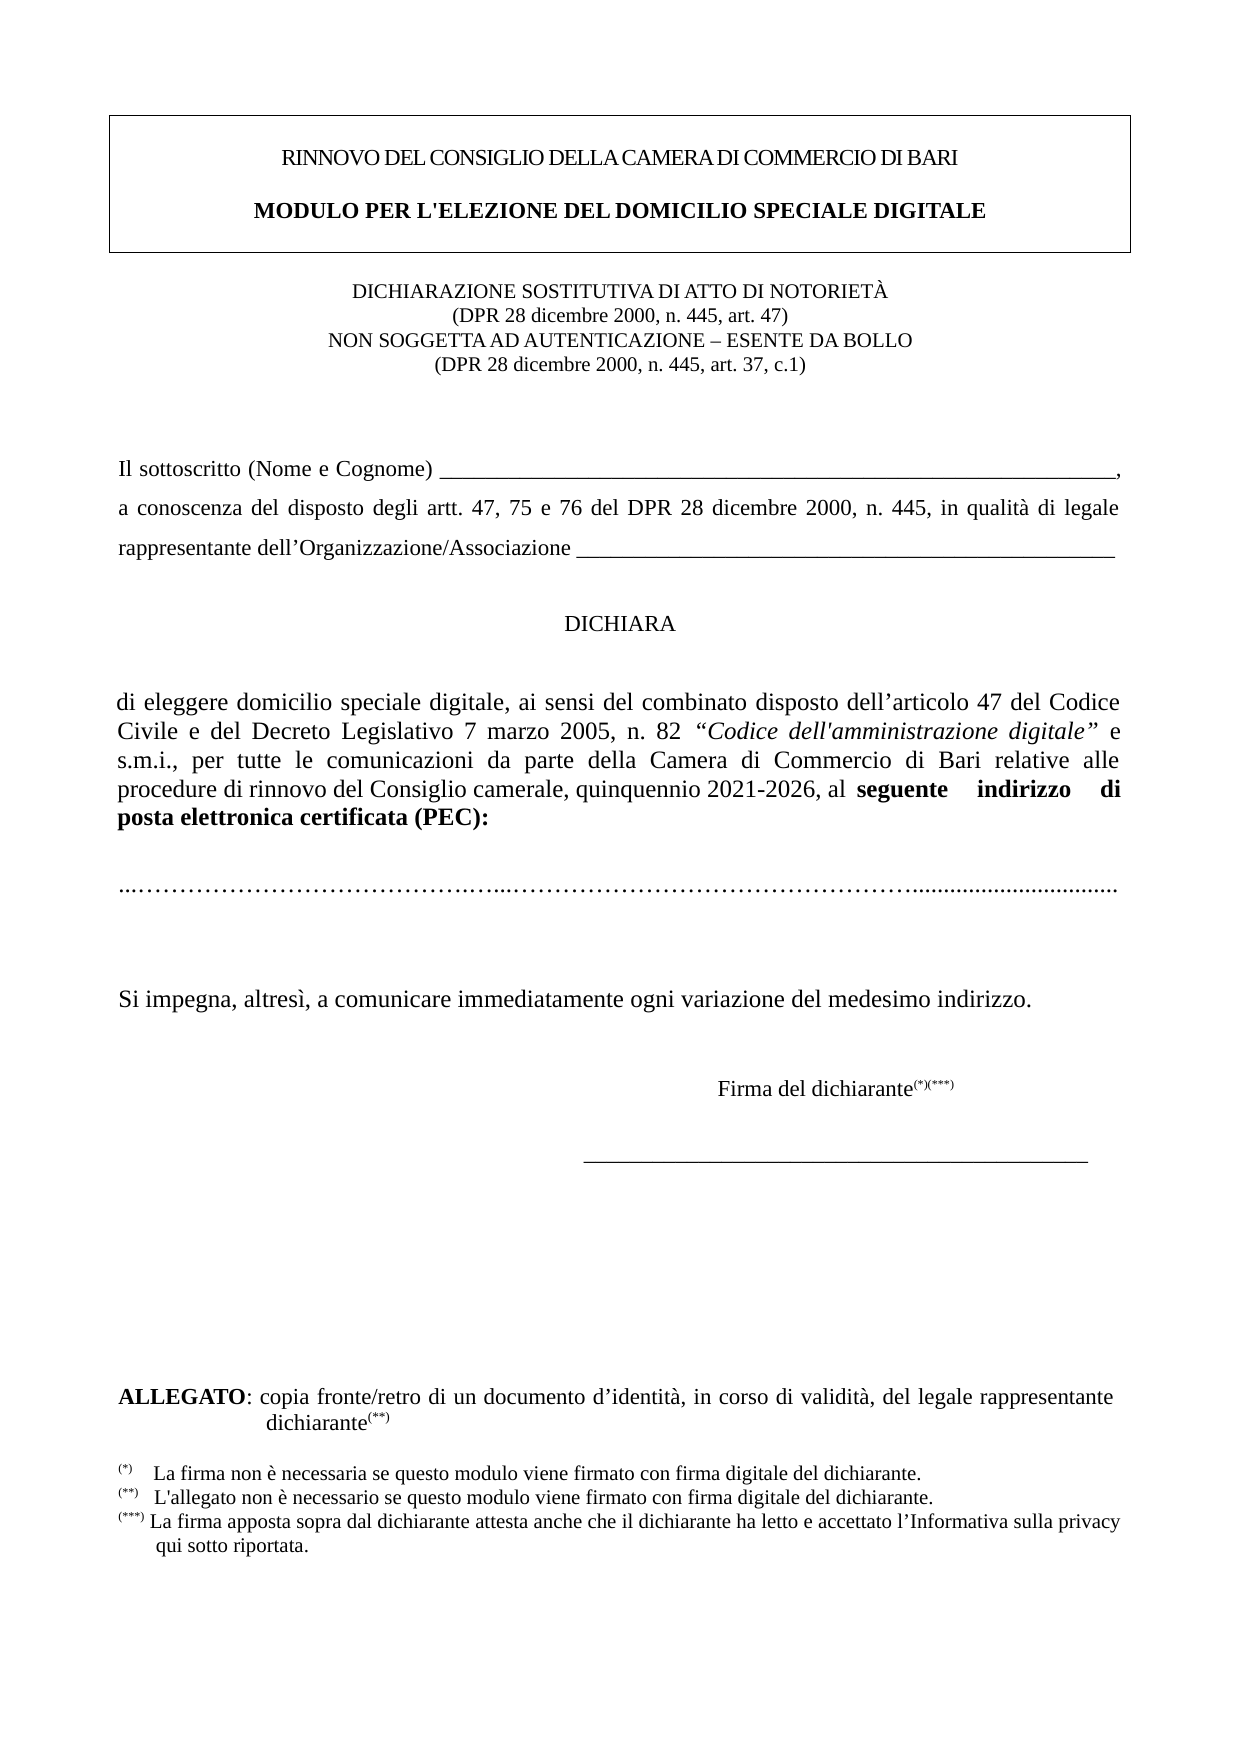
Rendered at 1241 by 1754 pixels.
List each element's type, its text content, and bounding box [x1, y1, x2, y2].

text di eleggere domicilio speciale digitale, ai sensi del combinato disposto dell’articolo 47 del Codice Civile e del Decreto Legislativo 7 marzo 2005, n. 82 “Codice dell'amministrazione digitale” e s.m.i., per tutte le comunicazioni da parte della Camera di Commercio di Bari relative alle procedure di rinnovo del Consiglio camerale, quinquennio 2021-2026, al seguente indirizzo di posta elettronica certificata (PEC): [116, 687, 1121, 831]
text DICHIARA [118, 611, 1122, 637]
text NON SOGGETTA AD AUTENTICAZIONE – ESENTE DA BOLLO [118, 327, 1122, 352]
text Si impegna, altresì, a comunicare immediatamente ogni variazione del medesimo indirizzo. [118, 984, 1122, 1012]
text RINNOVO DEL CONSIGLIO DELLA CAMERA DI COMMERCIO DI BARI [118, 144, 1122, 171]
text (***) La firma apposta sopra dal dichiarante attesta anche che il dichiarante ha letto e accettato l’Informativa sulla privacy qui sotto riportata. [118, 1509, 1122, 1557]
text (*) La firma non è necessaria se questo modulo viene firmato con firma digitale del dichiarante. [118, 1461, 1122, 1485]
text (DPR 28 dicembre 2000, n. 445, art. 47) [118, 303, 1122, 327]
text ...………………………………….…...…………………………………………................................. [118, 869, 1122, 897]
text ____________________________________________ [549, 1139, 1122, 1166]
text (DPR 28 dicembre 2000, n. 445, art. 37, c.1) [118, 352, 1122, 376]
text Firma del dichiarante(*)(***) [549, 1075, 1122, 1101]
text DICHIARAZIONE SOSTITUTIVA DI ATTO DI NOTORIETÀ [118, 279, 1122, 303]
text Il sottoscritto (Nome e Cognome) ___________________________________________________________, a conoscenza del disposto degli artt. 47, 75 e 76 del DPR 28 dicembre 2000, n. 445, in qualità di legale rappresentante dell’Organizzazione/Associazione _______________________________________________ [118, 454, 1122, 560]
text (**) L'allegato non è necessario se questo modulo viene firmato con firma digitale del dichiarante. [118, 1485, 1122, 1509]
text ALLEGATO: copia fronte/retro di un documento d’identità, in corso di validità, del legale rappresentante dichiarante(**) [118, 1383, 1122, 1436]
text MODULO PER L'ELEZIONE DEL DOMICILIO SPECIALE DIGITALE [118, 197, 1122, 223]
